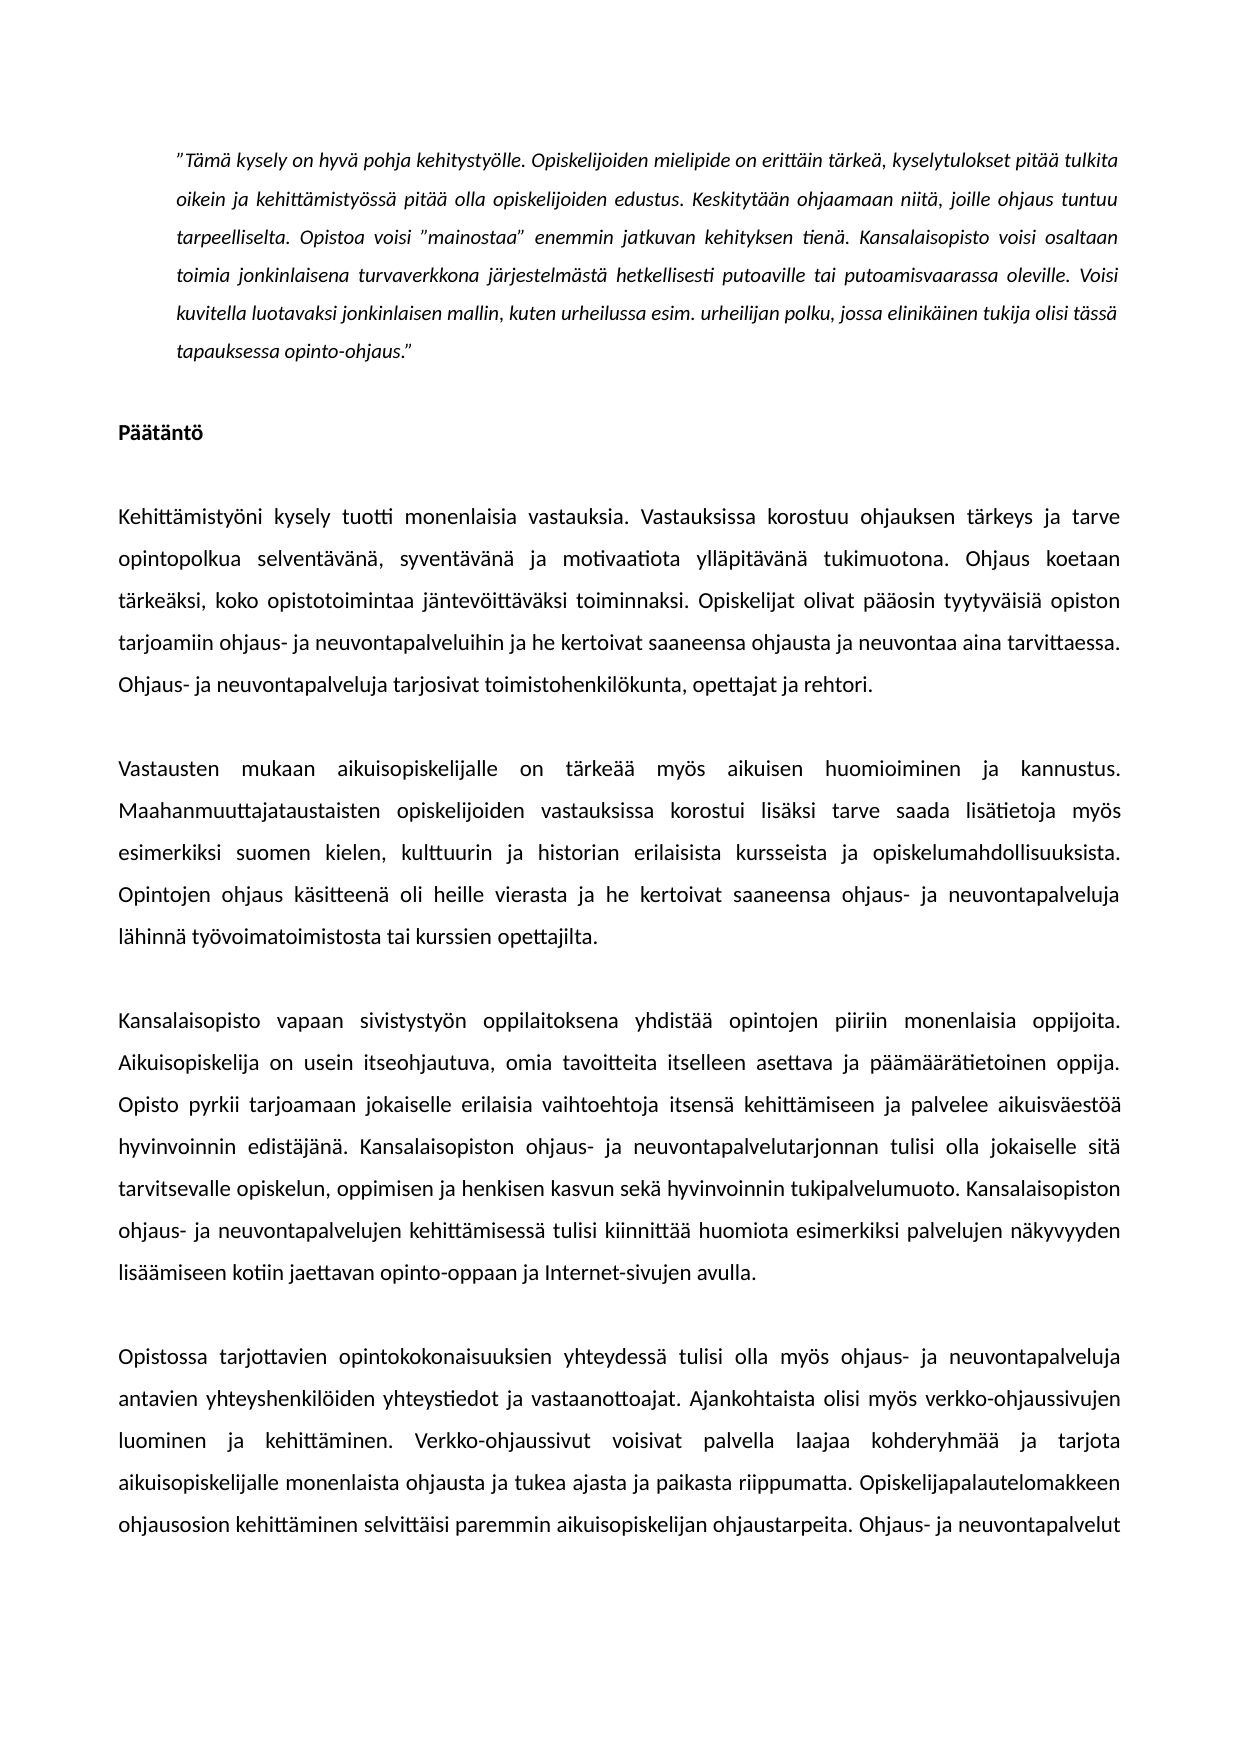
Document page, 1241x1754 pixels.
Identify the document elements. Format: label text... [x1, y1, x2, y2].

text Opistossa tarjottavien opintokokonaisuuksien yhteydessä tulisi olla myös ohjaus- ja neuvontapalveluja antavien yhteyshenkilöiden yhteystiedot ja vastaanottoajat. Ajankohtaista olisi myös verkko-ohjaussivujen luominen ja kehittäminen. Verkko-ohjaussivut voisivat palvella laajaa kohderyhmää ja tarjota aikuisopiskelijalle monenlaista ohjausta ja tukea ajasta ja paikasta riippumatta. Opiskelijapalautelomakkeen ohjausosion kehittäminen selvittäisi paremmin aikuisopiskelijan ohjaustarpeita. Ohjaus- ja neuvontapalvelut [118, 1342, 1122, 1538]
text Päätäntö [118, 418, 1122, 446]
text ”Tämä kysely on hyvä pohja kehitystyölle. Opiskelijoiden mielipide on erittäin tärkeä, kyselytulokset pitää tulkita oikein ja kehittämistyössä pitää olla opiskelijoiden edustus. Keskitytään ohjaamaan niitä, joille ohjaus tuntuu tarpeelliselta. Opistoa voisi ”mainostaa” enemmin jatkuvan kehityksen tienä. Kansalaisopisto voisi osaltaan toimia jonkinlaisena turvaverkkona järjestelmästä hetkellisesti putoaville tai putoamisvaarassa oleville. Voisi kuvitella luotavaksi jonkinlaisen mallin, kuten urheilussa esim. urheilijan polku, jossa elinikäinen tukija olisi tässä tapauksessa opinto-ohjaus.” [176, 148, 1122, 364]
text Kehittämistyöni kysely tuotti monenlaisia vastauksia. Vastauksissa korostuu ohjauksen tärkeys ja tarve opintopolkua selventävänä, syventävänä ja motivaatiota ylläpitävänä tukimuotona. Ohjaus koetaan tärkeäksi, koko opistotoimintaa jäntevöittäväksi toiminnaksi. Opiskelijat olivat pääosin tyytyväisiä opiston tarjoamiin ohjaus- ja neuvontapalveluihin ja he kertoivat saaneensa ohjausta ja neuvontaa aina tarvittaessa. Ohjaus- ja neuvontapalveluja tarjosivat toimistohenkilökunta, opettajat ja rehtori. [118, 502, 1122, 698]
text Kansalaisopisto vapaan sivistystyön oppilaitoksena yhdistää opintojen piiriin monenlaisia oppijoita. Aikuisopiskelija on usein itseohjautuva, omia tavoitteita itselleen asettava ja päämäärätietoinen oppija. Opisto pyrkii tarjoamaan jokaiselle erilaisia vaihtoehtoja itsensä kehittämiseen ja palvelee aikuisväestöä hyvinvoinnin edistäjänä. Kansalaisopiston ohjaus- ja neuvontapalvelutarjonnan tulisi olla jokaiselle sitä tarvitsevalle opiskelun, oppimisen ja henkisen kasvun sekä hyvinvoinnin tukipalvelumuoto. Kansalaisopiston ohjaus- ja neuvontapalvelujen kehittämisessä tulisi kiinnittää huomiota esimerkiksi palvelujen näkyvyyden lisäämiseen kotiin jaettavan opinto-oppaan ja Internet-sivujen avulla. [118, 1006, 1122, 1286]
text Vastausten mukaan aikuisopiskelijalle on tärkeää myös aikuisen huomioiminen ja kannustus. Maahanmuuttajataustaisten opiskelijoiden vastauksissa korostui lisäksi tarve saada lisätietoja myös esimerkiksi suomen kielen, kulttuurin ja historian erilaisista kursseista ja opiskelumahdollisuuksista. Opintojen ohjaus käsitteenä oli heille vierasta ja he kertoivat saaneensa ohjaus- ja neuvontapalveluja lähinnä työvoimatoimistosta tai kurssien opettajilta. [118, 754, 1122, 950]
